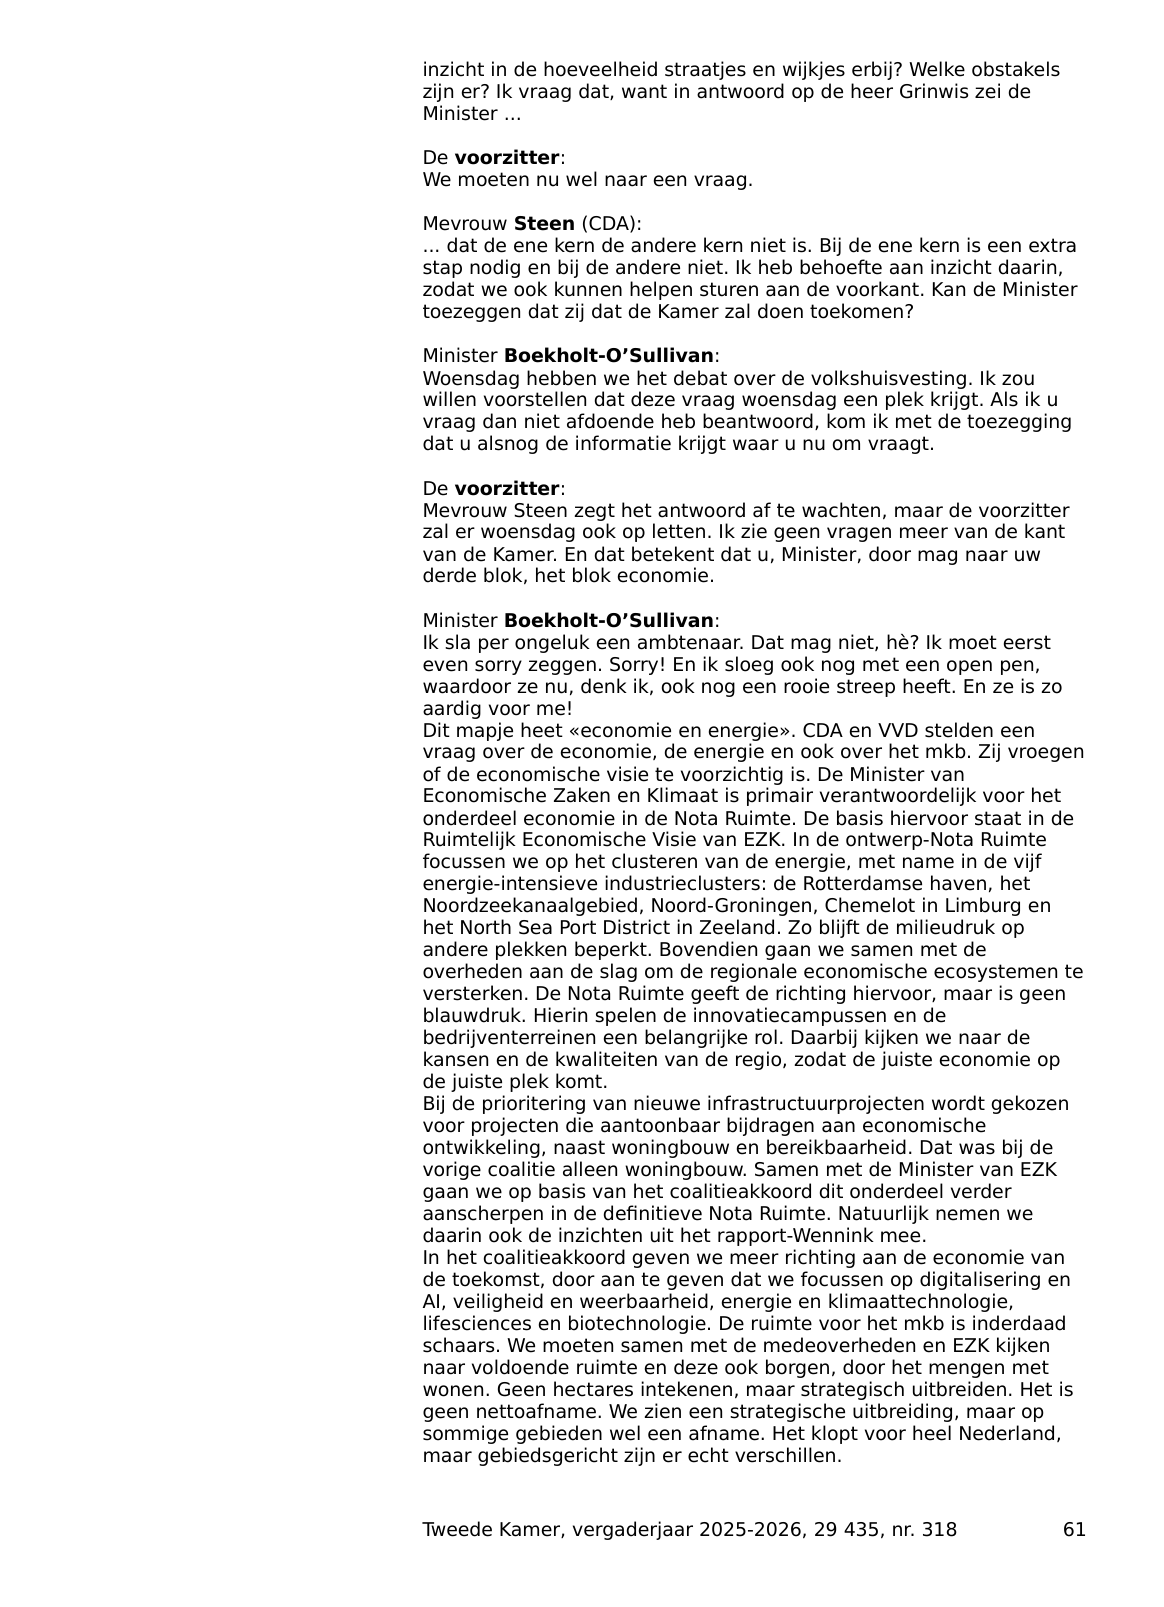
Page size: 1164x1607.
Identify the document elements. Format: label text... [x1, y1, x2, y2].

text ... dat de ene kern de andere kern niet is. Bij de ene kern is een extra stap nodig en bij de andere niet. Ik heb behoefte aan inzicht daarin, zodat we ook kunnen helpen sturen aan de voorkant. Kan de Minister toezeggen dat zij dat de Kamer zal doen toekomen? [422, 235, 1087, 323]
text Minister Boekholt-O’Sullivan: [422, 345, 1087, 367]
text In het coalitieakkoord geven we meer richting aan de economie van de toekomst, door aan te geven dat we focussen op digitalisering en AI, veiligheid en weerbaarheid, energie en klimaattechnologie, lifesciences en biotechnologie. De ruimte voor het mkb is inderdaad schaars. We moeten samen met de medeoverheden en EZK kijken naar voldoende ruimte en deze ook borgen, door het mengen met wonen. Geen hectares intekenen, maar strategisch uitbreiden. Het is geen nettoafname. We zien een strategische uitbreiding, maar op sommige gebieden wel een afname. Het klopt voor heel Nederland, maar gebiedsgericht zijn er echt verschillen. [422, 1247, 1087, 1467]
text Dit mapje heet «economie en energie». CDA en VVD stelden een vraag over de economie, de energie en ook over het mkb. Zij vroegen of de economische visie te voorzichtig is. De Minister van Economische Zaken en Klimaat is primair verantwoordelijk voor het onderdeel economie in de Nota Ruimte. De basis hiervoor staat in de Ruimtelijk Economische Visie van EZK. In de ontwerp-Nota Ruimte focussen we op het clusteren van de energie, met name in de vijf energie-intensieve industrieclusters: de Rotterdamse haven, het Noordzeekanaalgebied, Noord-Groningen, Chemelot in Limburg en het North Sea Port District in Zeeland. Zo blijft de milieudruk op andere plekken beperkt. Bovendien gaan we samen met de overheden aan de slag om de regionale economische ecosystemen te versterken. De Nota Ruimte geeft de richting hiervoor, maar is geen blauwdruk. Hierin spelen de innovatiecampussen en de bedrijventerreinen een belangrijke rol. Daarbij kijken we naar de kansen en de kwaliteiten van de regio, zodat de juiste economie op de juiste plek komt. [422, 719, 1087, 1093]
text inzicht in de hoeveelheid straatjes en wijkjes erbij? Welke obstakels zijn er? Ik vraag dat, want in antwoord op de heer Grinwis zei de Minister ... [422, 59, 1087, 125]
text Woensdag hebben we het debat over de volkshuisvesting. Ik zou willen voorstellen dat deze vraag woensdag een plek krijgt. Als ik u vraag dan niet afdoende heb beantwoord, kom ik met de toezegging dat u alsnog de informatie krijgt waar u nu om vraagt. [422, 367, 1087, 455]
text Ik sla per ongeluk een ambtenaar. Dat mag niet, hè? Ik moet eerst even sorry zeggen. Sorry! En ik sloeg ook nog met een open pen, waardoor ze nu, denk ik, ook nog een rooie streep heeft. En ze is zo aardig voor me! [422, 632, 1087, 719]
text Mevrouw Steen zegt het antwoord af te wachten, maar de voorzitter zal er woensdag ook op letten. Ik zie geen vragen meer van de kant van de Kamer. En dat betekent dat u, Minister, door mag naar uw derde blok, het blok economie. [422, 499, 1087, 587]
text We moeten nu wel naar een vraag. [422, 169, 1087, 191]
text Mevrouw Steen (CDA): [422, 213, 1087, 235]
text De voorzitter: [422, 477, 1087, 499]
text De voorzitter: [422, 147, 1087, 169]
text Minister Boekholt-O’Sullivan: [422, 609, 1087, 632]
text Bij de prioritering van nieuwe infrastructuurprojecten wordt gekozen voor projecten die aantoonbaar bijdragen aan economische ontwikkeling, naast woningbouw en bereikbaarheid. Dat was bij de vorige coalitie alleen woningbouw. Samen met de Minister van EZK gaan we op basis van het coalitieakkoord dit onderdeel verder aanscherpen in de definitieve Nota Ruimte. Natuurlijk nemen we daarin ook de inzichten uit het rapport-Wennink mee. [422, 1093, 1087, 1247]
